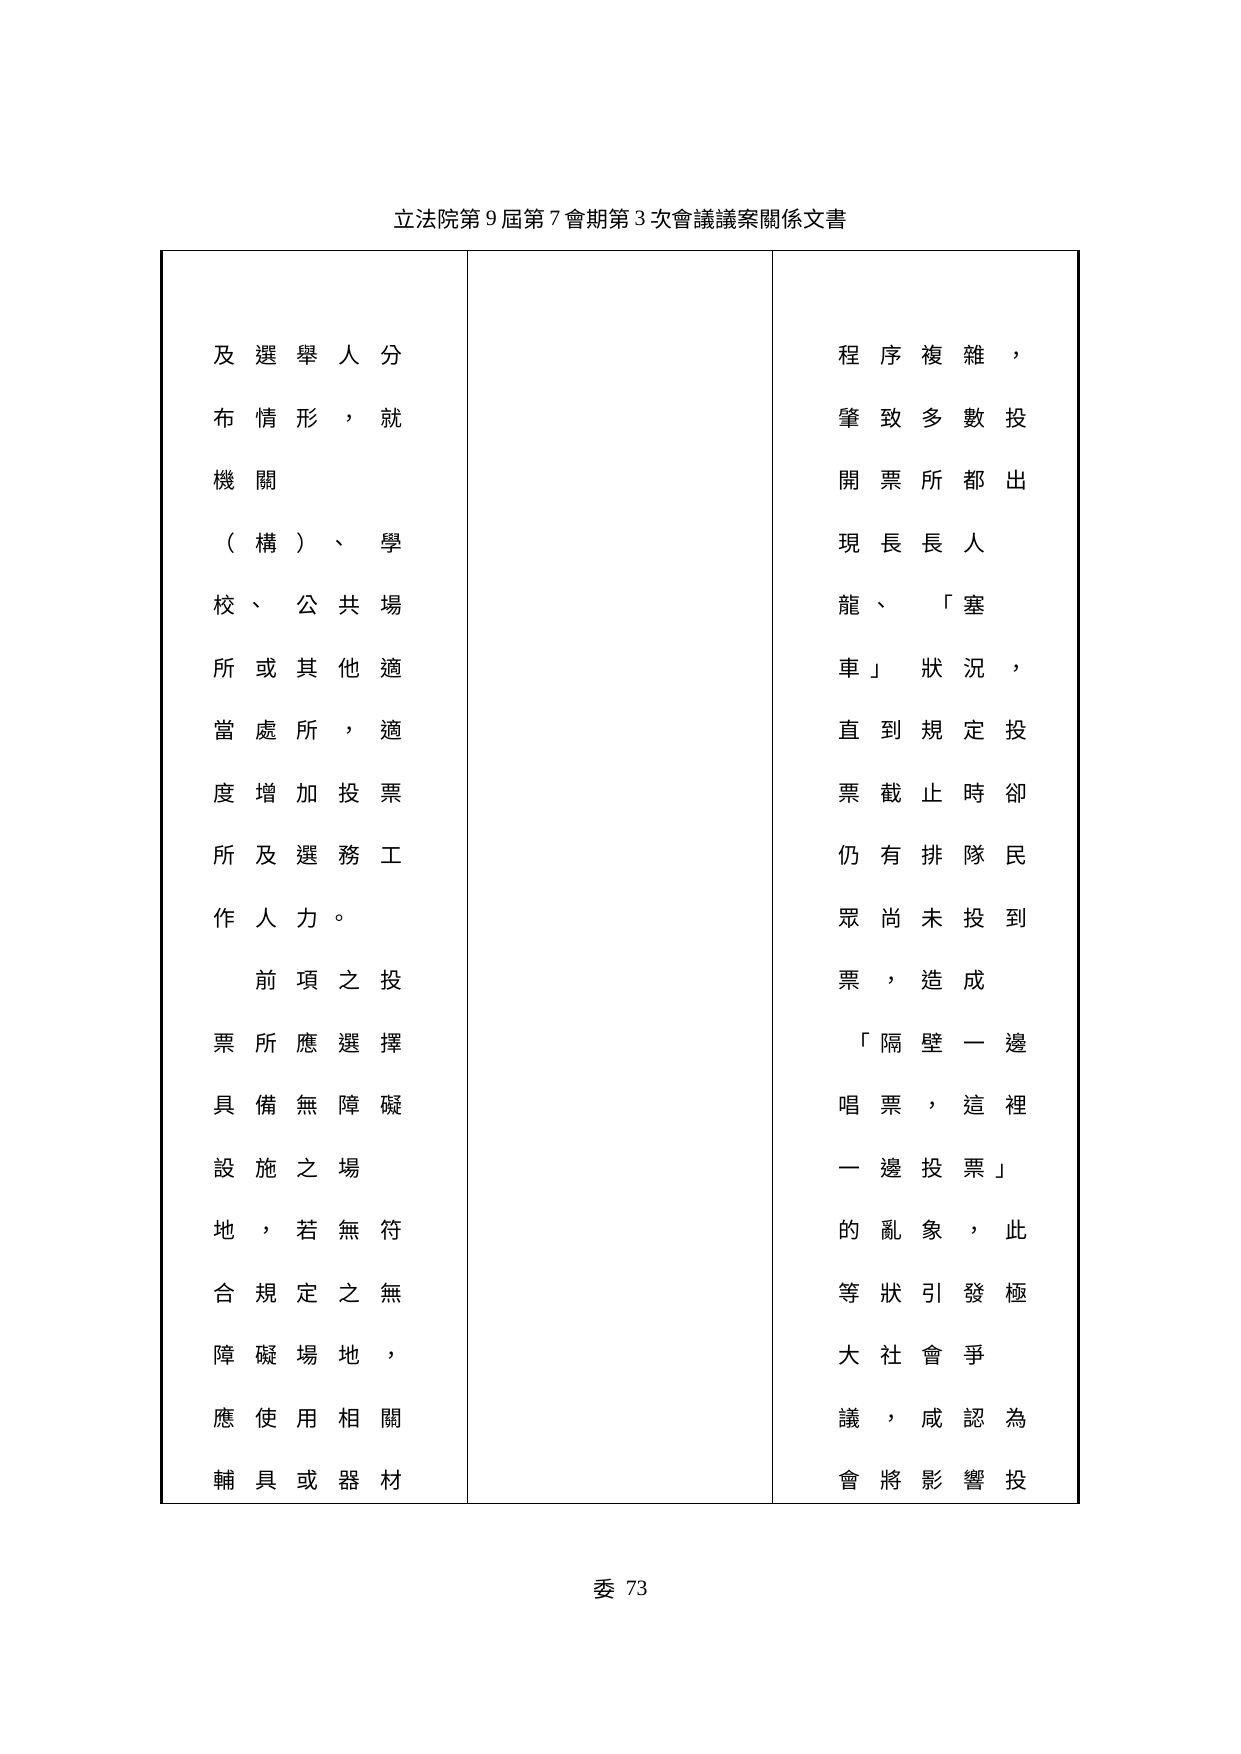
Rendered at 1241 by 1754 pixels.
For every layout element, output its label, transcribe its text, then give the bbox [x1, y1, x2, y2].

table_cell 程序複雜，肇致多數投開票所都出現長長人龍、「塞車」狀況，直到規定投票截止時卻仍有排隊民眾尚未投到票，造成「隔壁一邊唱票，這裡一邊投票」的亂象，此等狀引發極大社會爭議，咸認為會將影響投 [773, 251, 1077, 1503]
table_cell [468, 251, 772, 1503]
table_cell 及選舉人分布情形，就機關（構）、學校、公共場所或其他適當處所，適度增加投票所及選務工作人力。 前項之投票所應選擇具備無障礙設施之場地，若無符合規定之無障礙場地，應使用相關輔具或器材 [163, 251, 467, 1503]
